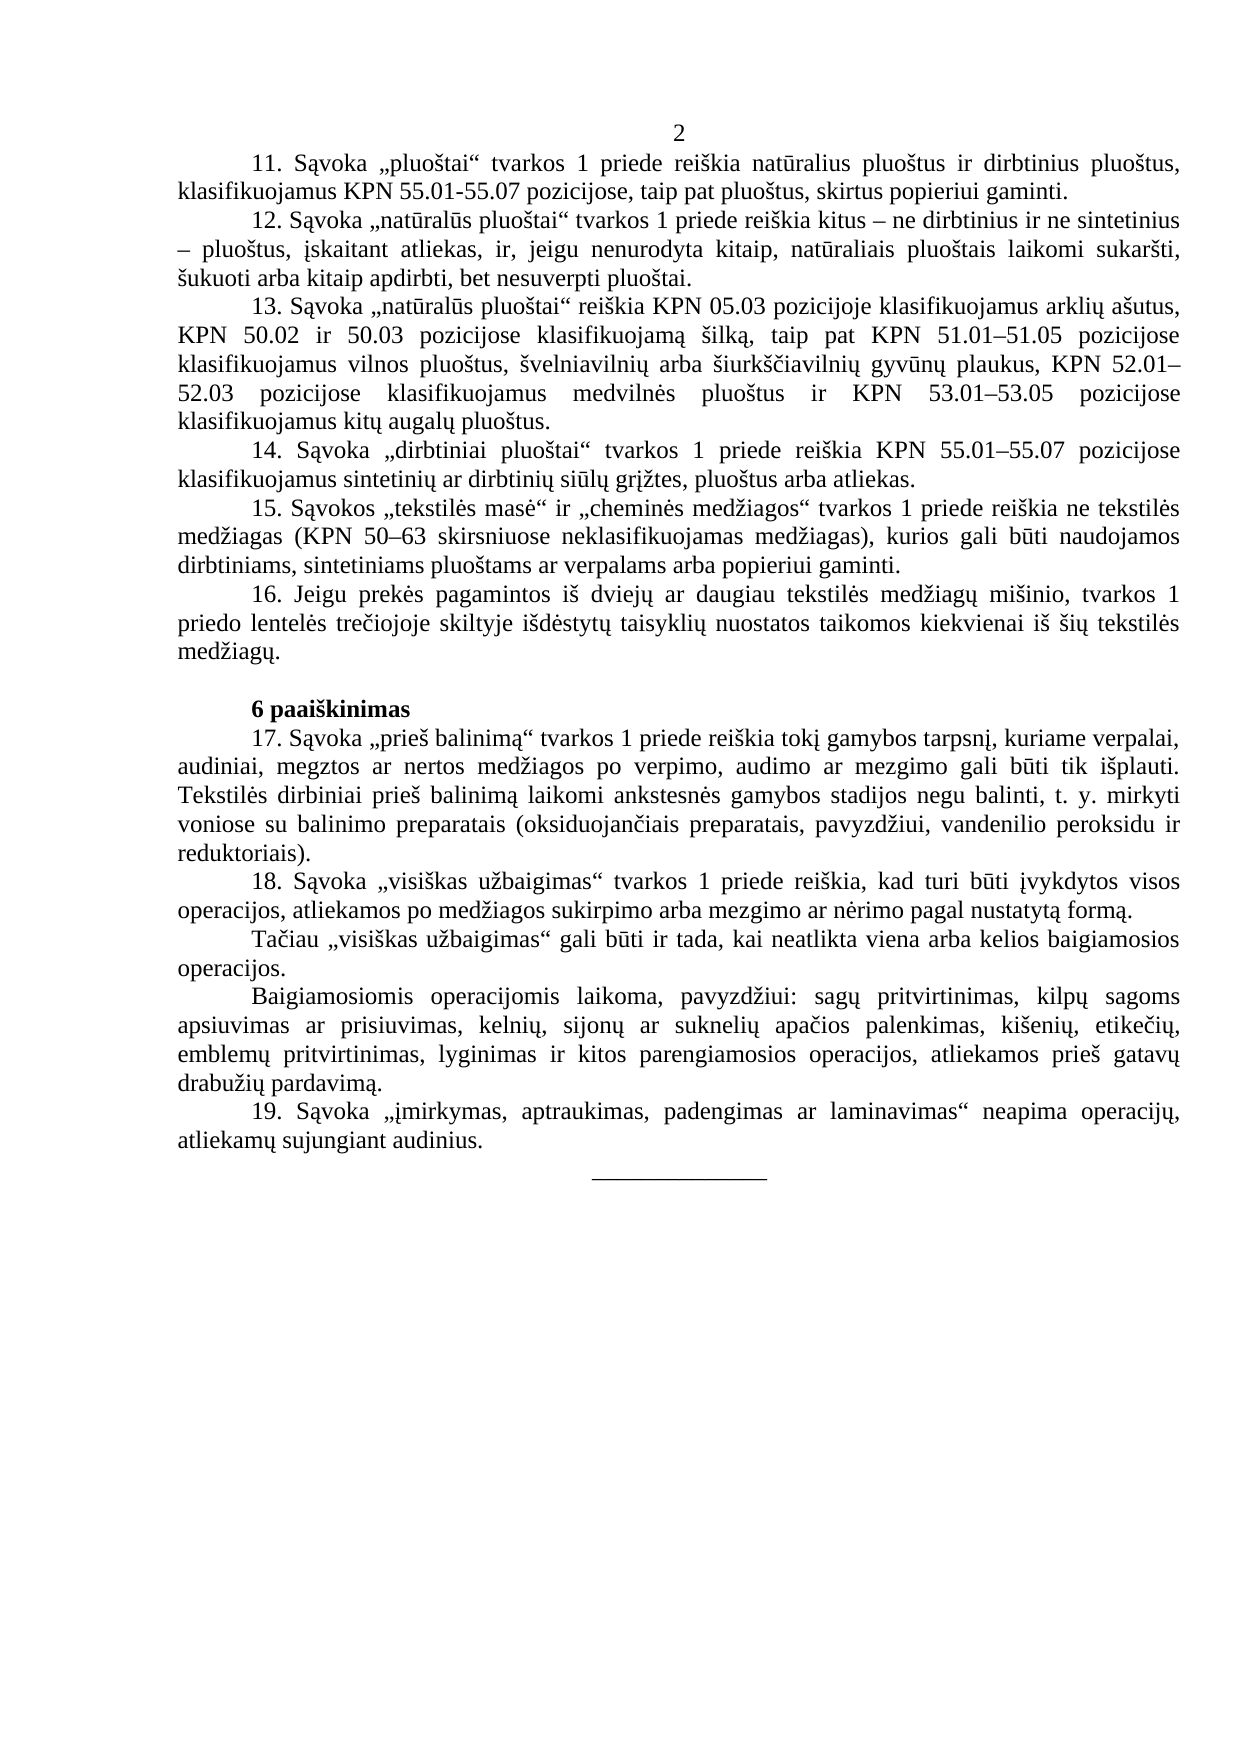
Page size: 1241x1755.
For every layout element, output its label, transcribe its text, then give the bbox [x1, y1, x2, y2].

text Tačiau „visiškas užbaigimas“ gali būti ir tada, kai neatlikta viena arba kelios baigiamosios operacijos. [177, 924, 1181, 981]
text 16. Jeigu prekės pagamintos iš dviejų ar daugiau tekstilės medžiagų mišinio, tvarkos 1 priedo lentelės trečiojoje skiltyje išdėstytų taisyklių nuostatos taikomos kiekvienai iš šių tekstilės medžiagų. [177, 579, 1181, 665]
text Baigiamosiomis operacijomis laikoma, pavyzdžiui: sagų pritvirtinimas, kilpų sagoms apsiuvimas ar prisiuvimas, kelnių, sijonų ar suknelių apačios palenkimas, kišenių, etikečių, emblemų pritvirtinimas, lyginimas ir kitos parengiamosios operacijos, atliekamos prieš gatavų drabužių pardavimą. [177, 981, 1181, 1096]
text 11. Sąvoka „pluoštai“ tvarkos 1 priede reiškia natūralius pluoštus ir dirbtinius pluoštus, klasifikuojamus KPN 55.01-55.07 pozicijose, taip pat pluoštus, skirtus popieriui gaminti. [177, 148, 1181, 205]
text 6 paaiškinimas [177, 694, 1181, 723]
text 19. Sąvoka „įmirkymas, aptraukimas, padengimas ar laminavimas“ neapima operacijų, atliekamų sujungiant audinius. [177, 1096, 1181, 1154]
text 14. Sąvoka „dirbtiniai pluoštai“ tvarkos 1 priede reiškia KPN 55.01–55.07 pozicijose klasifikuojamus sintetinių ar dirbtinių siūlų grįžtes, pluoštus arba atliekas. [177, 435, 1181, 493]
text 15. Sąvokos „tekstilės masė“ ir „cheminės medžiagos“ tvarkos 1 priede reiškia ne tekstilės medžiagas (KPN 50–63 skirsniuose neklasifikuojamas medžiagas), kurios gali būti naudojamos dirbtiniams, sintetiniams pluoštams ar verpalams arba popieriui gaminti. [177, 493, 1181, 579]
text ______________ [177, 1154, 1181, 1183]
text 17. Sąvoka „prieš balinimą“ tvarkos 1 priede reiškia tokį gamybos tarpsnį, kuriame verpalai, audiniai, megztos ar nertos medžiagos po verpimo, audimo ar mezgimo gali būti tik išplauti. Tekstilės dirbiniai prieš balinimą laikomi ankstesnės gamybos stadijos negu balinti, t. y. mirkyti voniose su balinimo preparatais (oksiduojančiais preparatais, pavyzdžiui, vandenilio peroksidu ir reduktoriais). [177, 723, 1181, 866]
text 13. Sąvoka „natūralūs pluoštai“ reiškia KPN 05.03 pozicijoje klasifikuojamus arklių ašutus, KPN 50.02 ir 50.03 pozicijose klasifikuojamą šilką, taip pat KPN 51.01–51.05 pozicijose klasifikuojamus vilnos pluoštus, švelniavilnių arba šiurkščiavilnių gyvūnų plaukus, KPN 52.01–52.03 pozicijose klasifikuojamus medvilnės pluoštus ir KPN 53.01–53.05 pozicijose klasifikuojamus kitų augalų pluoštus. [177, 291, 1181, 435]
text 12. Sąvoka „natūralūs pluoštai“ tvarkos 1 priede reiškia kitus – ne dirbtinius ir ne sintetinius – pluoštus, įskaitant atliekas, ir, jeigu nenurodyta kitaip, natūraliais pluoštais laikomi sukaršti, šukuoti arba kitaip apdirbti, bet nesuverpti pluoštai. [177, 205, 1181, 291]
text 18. Sąvoka „visiškas užbaigimas“ tvarkos 1 priede reiškia, kad turi būti įvykdytos visos operacijos, atliekamos po medžiagos sukirpimo arba mezgimo ar nėrimo pagal nustatytą formą. [177, 866, 1181, 924]
